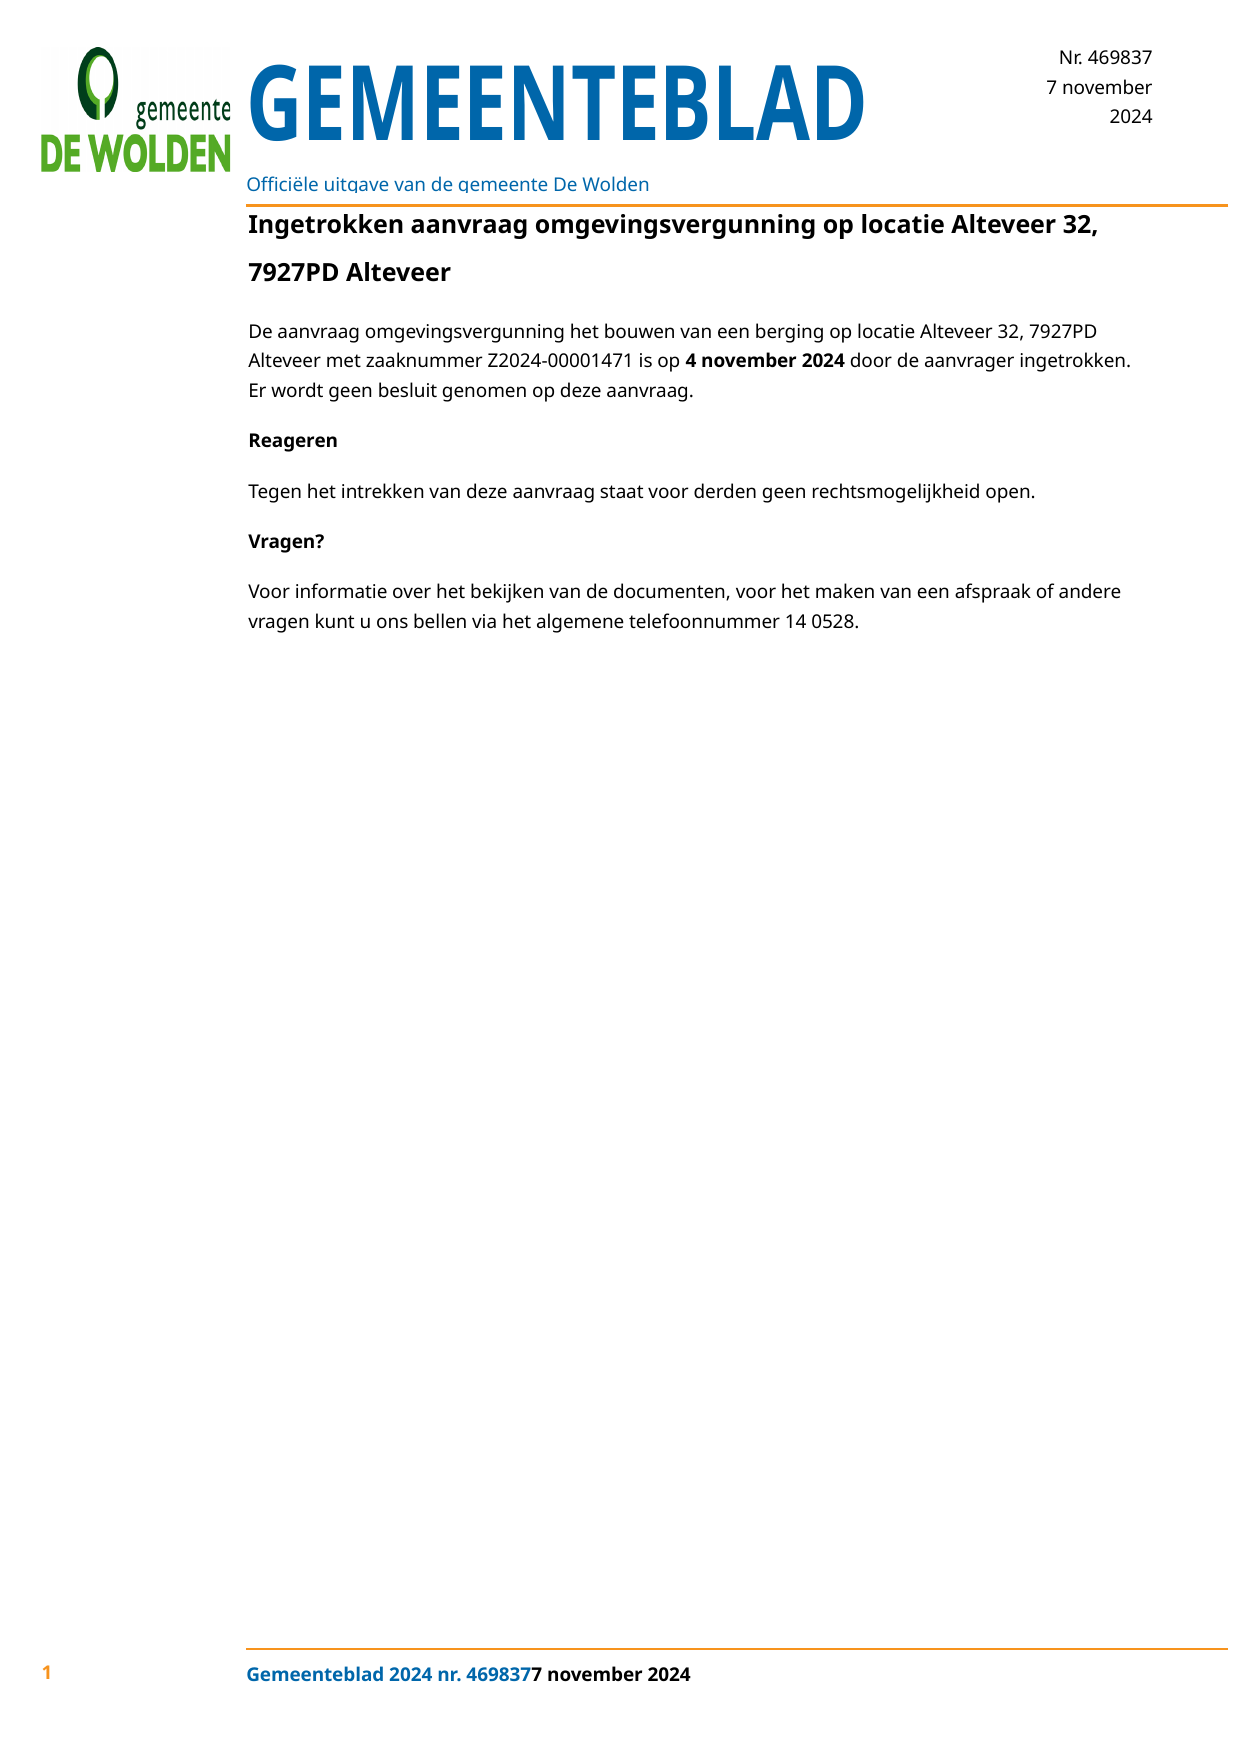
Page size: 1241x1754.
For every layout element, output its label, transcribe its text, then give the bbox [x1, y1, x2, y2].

picture [41, 47, 231, 172]
text Ingetrokken aanvraag omgevingsvergunning op locatie Alteveer 32, 7927PD Alteveer [248, 207, 1152, 288]
text Tegen het intrekken van deze aanvraag staat voor derden geen rechtsmogelijkheid open. [248, 478, 1152, 504]
text Vragen? [248, 528, 1152, 554]
text Voor informatie over het bekijken van de documenten, voor het maken van een afspraak of andere vragen kunt u ons bellen via het algemene telefoonnummer 14 0528. [248, 579, 1152, 634]
text De aanvraag omgevingsvergunning het bouwen van een berging op locatie Alteveer 32, 7927PD Alteveer met zaaknummer Z2024-00001471 is op 4 november 2024 door de aanvrager ingetrokken. Er wordt geen besluit genomen op deze aanvraag. [248, 318, 1152, 403]
text Reageren [248, 427, 1152, 453]
